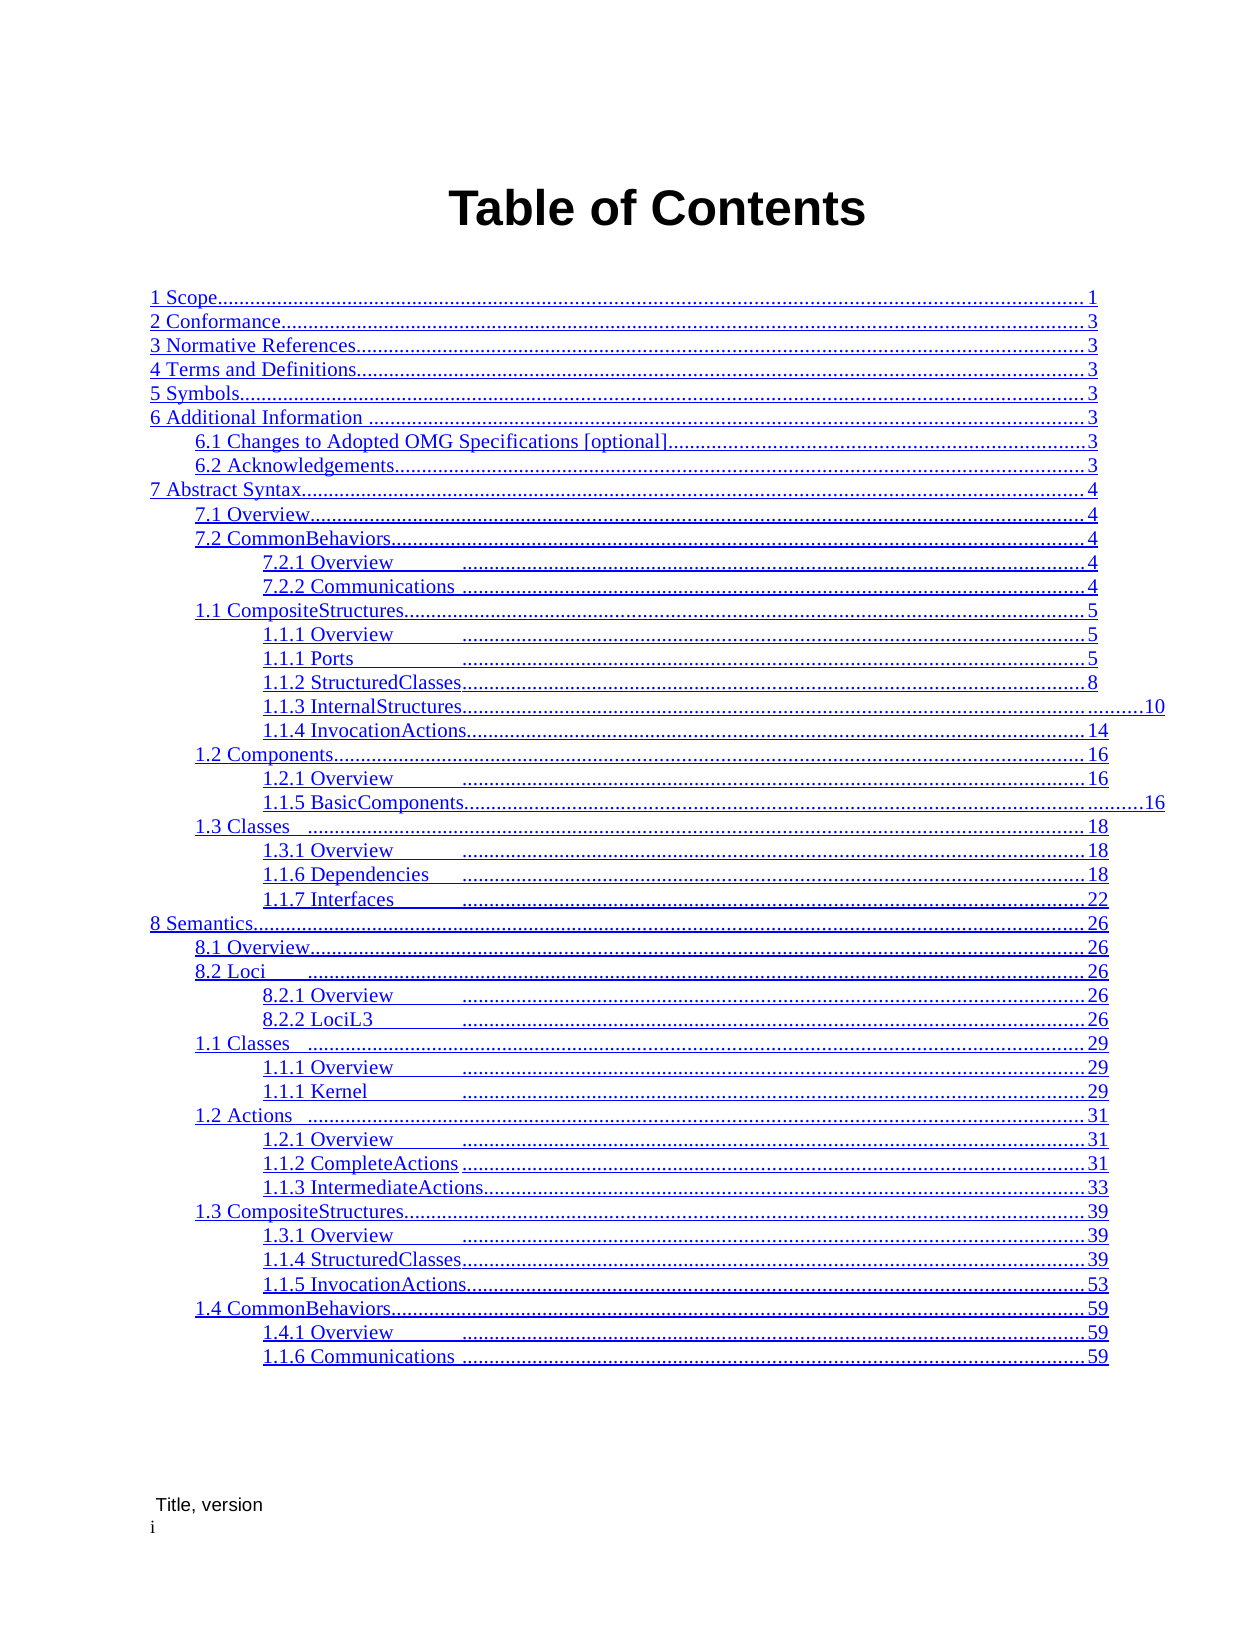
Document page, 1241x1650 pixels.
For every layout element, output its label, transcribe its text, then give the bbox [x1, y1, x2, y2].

text 1.1.4 InvocationActions 14 [262, 718, 1165, 742]
text 1.1.7 Interfaces 22 [262, 886, 1165, 910]
text 8.2.2 LociL3 26 [262, 1007, 1165, 1031]
text 1.4 CommonBehaviors 59 [195, 1295, 1165, 1319]
text 1.1.2 CompleteActions 31 [262, 1151, 1165, 1175]
text 1.1 Classes 29 [195, 1031, 1165, 1055]
text 1.2 Components 16 [195, 742, 1165, 766]
text 1.1.6 Communications 59 [262, 1343, 1165, 1368]
text 7.1 Overview 4 [195, 501, 1165, 525]
text 1.2.1 Overview 31 [262, 1127, 1165, 1151]
text 1.2 Actions 31 [195, 1103, 1165, 1127]
text 1.1.1 Ports 5 [262, 646, 1165, 670]
text 7.2 CommonBehaviors 4 [195, 525, 1165, 549]
text 1.1.1 Overview 29 [262, 1055, 1165, 1079]
text 1.3.1 Overview 18 [262, 838, 1165, 862]
text 1.1.3 InternalStructures 10 [262, 694, 1165, 715]
text 8.2 Loci 26 [195, 958, 1165, 983]
text 1.3 Classes 18 [195, 814, 1165, 838]
text 1.1.1 Kernel 29 [262, 1079, 1165, 1103]
title Table of Contents [150, 178, 1165, 236]
text 6.2 Acknowledgements 3 [195, 453, 1165, 477]
text 1.1.1 Overview 5 [262, 622, 1165, 646]
text 1.4.1 Overview 59 [262, 1319, 1165, 1343]
text 3 Normative References 3 [150, 333, 1165, 357]
text 1.1.5 BasicComponents 16 [262, 790, 1165, 811]
text 7.2.1 Overview 4 [262, 549, 1165, 573]
text 6.1 Changes to Adopted OMG Specifications [optional] 3 [195, 429, 1165, 453]
text 7.2.2 Communications 4 [262, 573, 1165, 598]
text 1 Scope 1 [150, 285, 1165, 309]
text 1.3.1 Overview 39 [262, 1223, 1165, 1247]
text 1.1.5 InvocationActions 53 [262, 1271, 1165, 1295]
text 8.1 Overview 26 [195, 934, 1165, 958]
text 1.1.4 StructuredClasses 39 [262, 1247, 1165, 1271]
text 7 Abstract Syntax 4 [150, 477, 1165, 501]
text 8.2.1 Overview 26 [262, 983, 1165, 1007]
text 1.3 CompositeStructures 39 [195, 1199, 1165, 1223]
text 1.2.1 Overview 16 [262, 766, 1165, 790]
text 6 Additional Information 3 [150, 405, 1165, 429]
text 4 Terms and Definitions 3 [150, 357, 1165, 381]
text 1.1.2 StructuredClasses 8 [262, 670, 1165, 694]
text 2 Conformance 3 [150, 309, 1165, 333]
text 1.1.6 Dependencies 18 [262, 862, 1165, 886]
text 5 Symbols 3 [150, 381, 1165, 405]
text 8 Semantics 26 [150, 910, 1165, 934]
text 1.1.3 IntermediateActions 33 [262, 1175, 1165, 1199]
text 1.1 CompositeStructures 5 [195, 598, 1165, 622]
